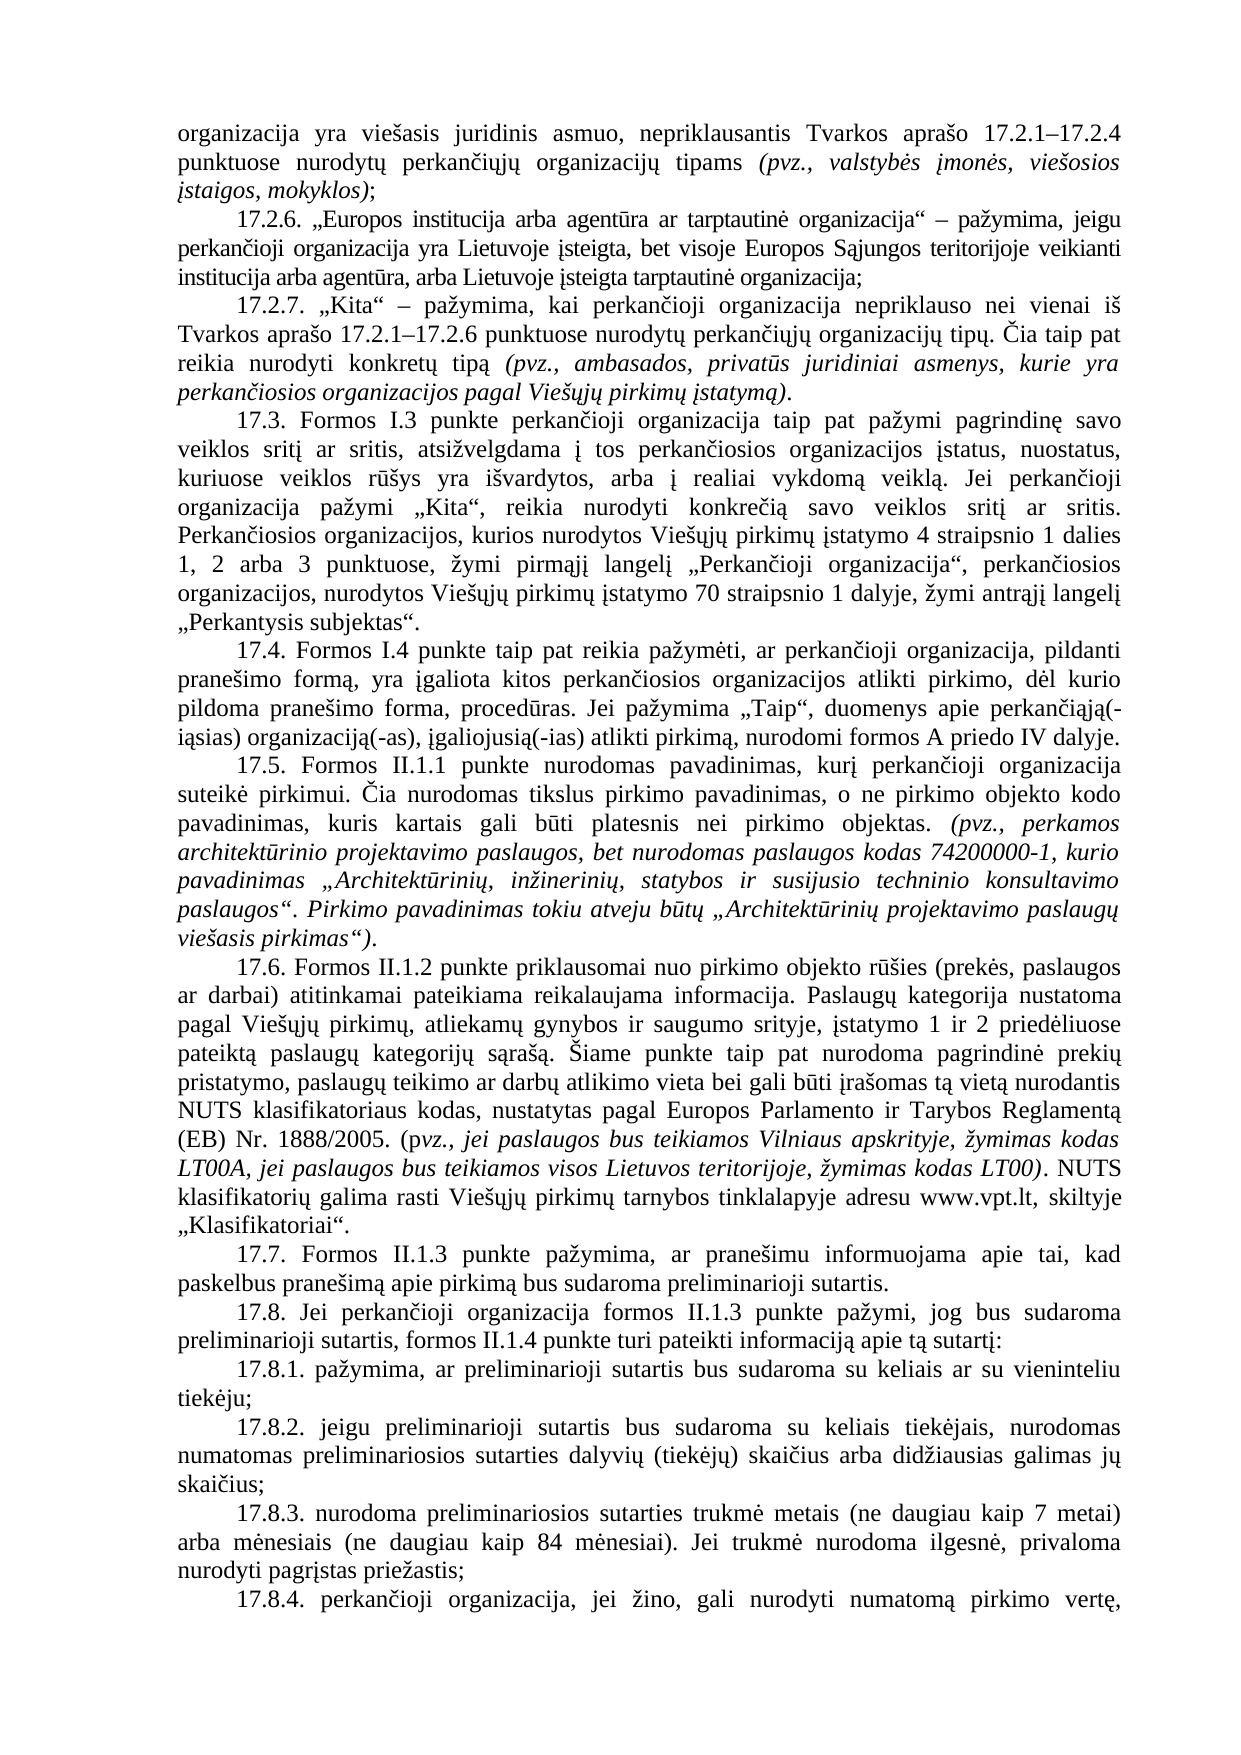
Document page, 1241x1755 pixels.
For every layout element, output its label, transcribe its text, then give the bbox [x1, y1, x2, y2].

text 17.5. Formos II.1.1 punkte nurodomas pavadinimas, kurį perkančioji organizacija suteikė pirkimui. Čia nurodomas tikslus pirkimo pavadinimas, o ne pirkimo objekto kodo pavadinimas, kuris kartais gali būti platesnis nei pirkimo objektas. (pvz., perkamos architektūrinio projektavimo paslaugos, bet nurodomas paslaugos kodas 74200000-1, kurio pavadinimas „Architektūrinių, inžinerinių, statybos ir susijusio techninio konsultavimo paslaugos“. Pirkimo pavadinimas tokiu atveju būtų „Architektūrinių projektavimo paslaugų viešasis pirkimas“). [177, 751, 1122, 952]
text 17.6. Formos II.1.2 punkte priklausomai nuo pirkimo objekto rūšies (prekės, paslaugos ar darbai) atitinkamai pateikiama reikalaujama informacija. Paslaugų kategorija nustatoma pagal Viešųjų pirkimų, atliekamų gynybos ir saugumo srityje, įstatymo 1 ir 2 priedėliuose pateiktą paslaugų kategorijų sąrašą. Šiame punkte taip pat nurodoma pagrindinė prekių pristatymo, paslaugų teikimo ar darbų atlikimo vieta bei gali būti įrašomas tą vietą nurodantis NUTS klasifikatoriaus kodas, nustatytas pagal Europos Parlamento ir Tarybos Reglamentą (EB) Nr. 1888/2005. (pvz., jei paslaugos bus teikiamos Vilniaus apskrityje, žymimas kodas LT00A, jei paslaugos bus teikiamos visos Lietuvos teritorijoje, žymimas kodas LT00). NUTS klasifikatorių galima rasti Viešųjų pirkimų tarnybos tinklalapyje adresu www.vpt.lt, skiltyje „Klasifikatoriai“. [177, 952, 1122, 1239]
text 17.8.4. perkančioji organizacija, jei žino, gali nurodyti numatomą pirkimo vertę, apskaičiuotą atsižvelgiant į visą preliminariosios sutarties trukmę. Nurodoma arba vertė be PVM, arba mažiausios ir didžiausios vertės intervalas. Vertė įrašoma tik skaičiais, atskirai nurodoma valiuta. Taip pat, jei žinoma, nurodoma, kokiu dažnumu pagal šią preliminarią sutartį bus sudaromos pagrindinės pirkimo sutartys ir kokia kiekvienos jų vertė. Skaičiai tekste rašomi tūkstančius atskiriant tarpu, o sveikoji skaičiaus dalis nuo trupmeninės turi būti atskiriama kableliu. (pvz., 1 000 vnt., 1 500,50 LTL, 10 000 t, 1 000 000). Skaičiai žodžių trumpiniais nerašomi. (pvz., vietoje 1,5 mln. turi būti 1 500 000). Piniginės išraiškos valiuta nurodoma ISO kodais. (pvz., 1 000 LTL). Specialieji simboliai (pvz., Euras€, Doleris$, Svaras£) nerašomi. [177, 1584, 1122, 1613]
text 17.8.1. pažymima, ar preliminarioji sutartis bus sudaroma su keliais ar su vieninteliu tiekėju; [177, 1354, 1122, 1412]
text 17.8. Jei perkančioji organizacija formos II.1.3 punkte pažymi, jog bus sudaroma preliminarioji sutartis, formos II.1.4 punkte turi pateikti informaciją apie tą sutartį: [177, 1297, 1122, 1354]
text 17.8.2. jeigu preliminarioji sutartis bus sudaroma su keliais tiekėjais, nurodomas numatomas preliminariosios sutarties dalyvių (tiekėjų) skaičius arba didžiausias galimas jų skaičius; [177, 1412, 1122, 1498]
text 17.2.6. „Europos institucija arba agentūra ar tarptautinė organizacija“ – pažymima, jeigu perkančioji organizacija yra Lietuvoje įsteigta, bet visoje Europos Sąjungos teritorijoje veikianti institucija arba agentūra, arba Lietuvoje įsteigta tarptautinė organizacija; [177, 204, 1122, 291]
text organizacija yra viešasis juridinis asmuo, nepriklausantis Tvarkos aprašo 17.2.1–17.2.4 punktuose nurodytų perkančiųjų organizacijų tipams (pvz., valstybės įmonės, viešosios įstaigos, mokyklos); [177, 118, 1122, 204]
text 17.8.3. nurodoma preliminariosios sutarties trukmė metais (ne daugiau kaip 7 metai) arba mėnesiais (ne daugiau kaip 84 mėnesiai). Jei trukmė nurodoma ilgesnė, privaloma nurodyti pagrįstas priežastis; [177, 1498, 1122, 1584]
text 17.3. Formos I.3 punkte perkančioji organizacija taip pat pažymi pagrindinę savo veiklos sritį ar sritis, atsižvelgdama į tos perkančiosios organizacijos įstatus, nuostatus, kuriuose veiklos rūšys yra išvardytos, arba į realiai vykdomą veiklą. Jei perkančioji organizacija pažymi „Kita“, reikia nurodyti konkrečią savo veiklos sritį ar sritis. Perkančiosios organizacijos, kurios nurodytos Viešųjų pirkimų įstatymo 4 straipsnio 1 dalies 1, 2 arba 3 punktuose, žymi pirmąjį langelį „Perkančioji organizacija“, perkančiosios organizacijos, nurodytos Viešųjų pirkimų įstatymo 70 straipsnio 1 dalyje, žymi antrąjį langelį „Perkantysis subjektas“. [177, 406, 1122, 636]
text 17.4. Formos I.4 punkte taip pat reikia pažymėti, ar perkančioji organizacija, pildanti pranešimo formą, yra įgaliota kitos perkančiosios organizacijos atlikti pirkimo, dėl kurio pildoma pranešimo forma, procedūras. Jei pažymima „Taip“, duomenys apie perkančiąją(-iąsias) organizaciją(-as), įgaliojusią(-ias) atlikti pirkimą, nurodomi formos A priedo IV dalyje. [177, 636, 1122, 751]
text 17.2.7. „Kita“ – pažymima, kai perkančioji organizacija nepriklauso nei vienai iš Tvarkos aprašo 17.2.1–17.2.6 punktuose nurodytų perkančiųjų organizacijų tipų. Čia taip pat reikia nurodyti konkretų tipą (pvz., ambasados, privatūs juridiniai asmenys, kurie yra perkančiosios organizacijos pagal Viešųjų pirkimų įstatymą). [177, 291, 1122, 406]
text 17.7. Formos II.1.3 punkte pažymima, ar pranešimu informuojama apie tai, kad paskelbus pranešimą apie pirkimą bus sudaroma preliminarioji sutartis. [177, 1239, 1122, 1297]
